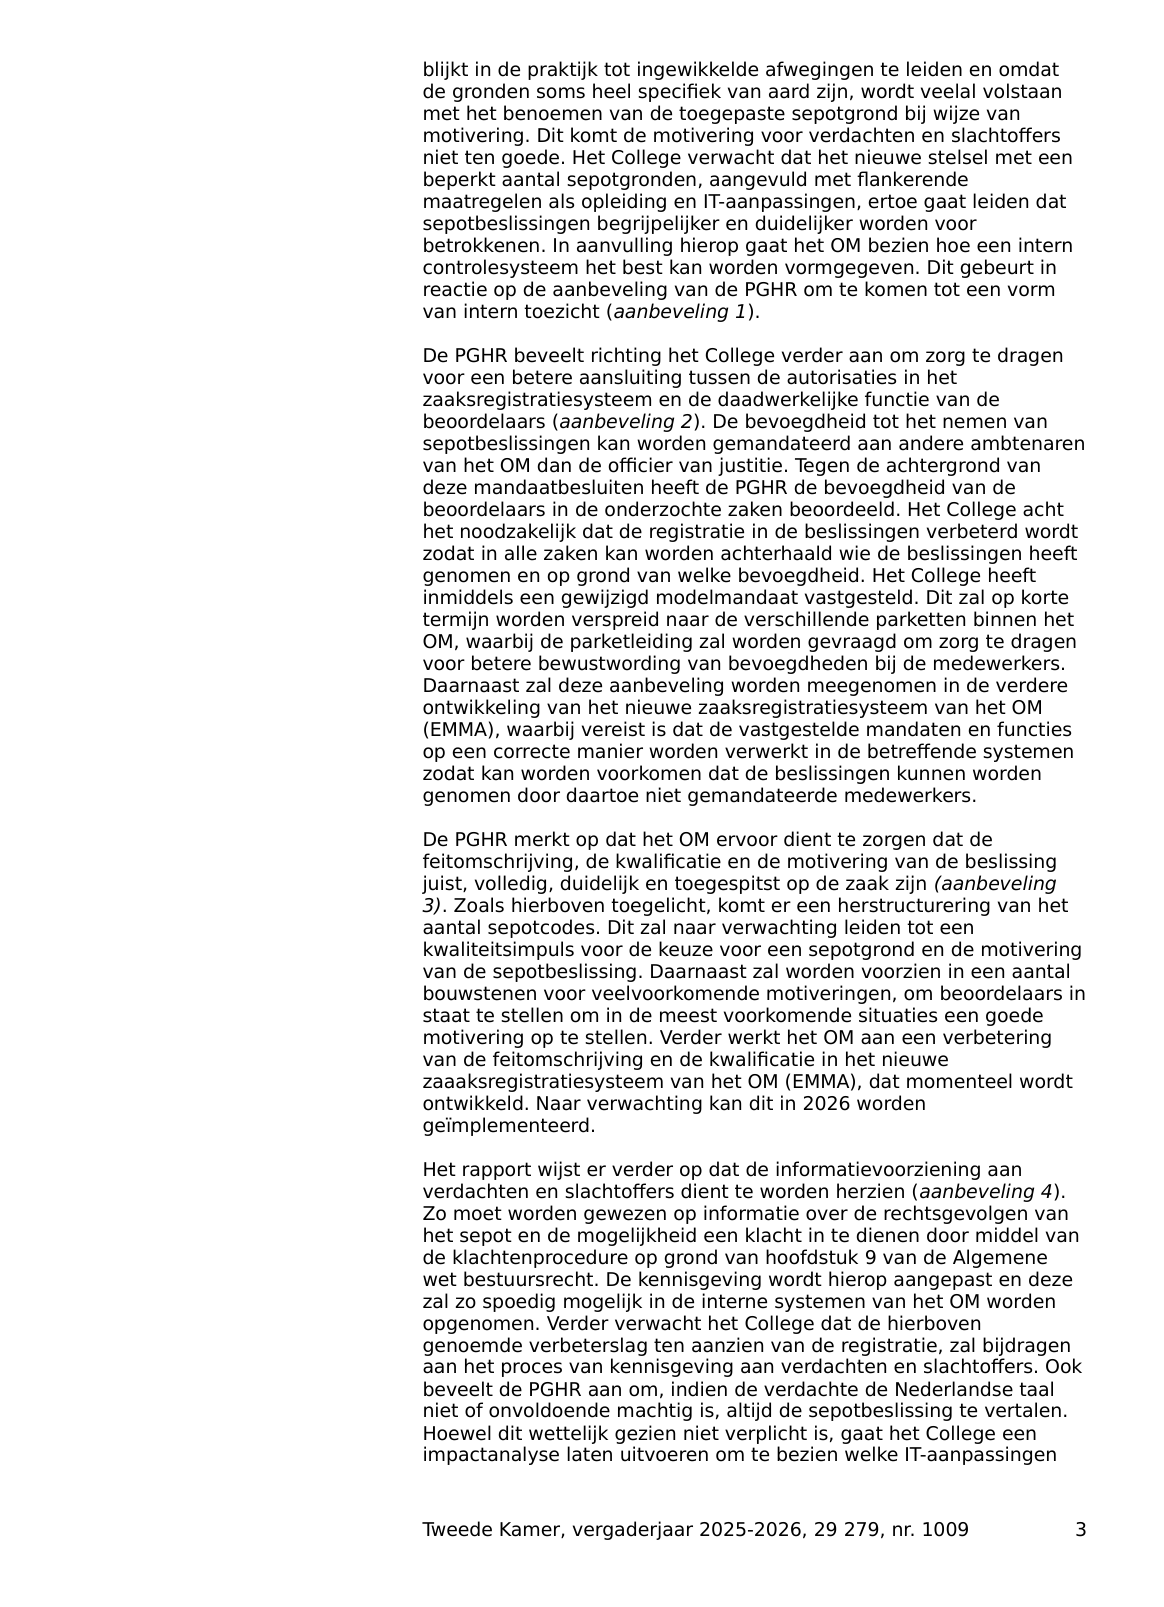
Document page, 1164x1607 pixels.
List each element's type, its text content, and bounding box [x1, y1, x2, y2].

text De PGHR beveelt richting het College verder aan om zorg te dragen voor een betere aansluiting tussen de autorisaties in het zaaksregistratiesysteem en de daadwerkelijke functie van de beoordelaars (aanbeveling 2). De bevoegdheid tot het nemen van sepotbeslissingen kan worden gemandateerd aan andere ambtenaren van het OM dan de officier van justitie. Tegen de achtergrond van deze mandaatbesluiten heeft de PGHR de bevoegdheid van de beoordelaars in de onderzochte zaken beoordeeld. Het College acht het noodzakelijk dat de registratie in de beslissingen verbeterd wordt zodat in alle zaken kan worden achterhaald wie de beslissingen heeft genomen en op grond van welke bevoegdheid. Het College heeft inmiddels een gewijzigd modelmandaat vastgesteld. Dit zal op korte termijn worden verspreid naar de verschillende parketten binnen het OM, waarbij de parketleiding zal worden gevraagd om zorg te dragen voor betere bewustwording van bevoegdheden bij de medewerkers. Daarnaast zal deze aanbeveling worden meegenomen in de verdere ontwikkeling van het nieuwe zaaksregistratiesysteem van het OM (EMMA), waarbij vereist is dat de vastgestelde mandaten en functies op een correcte manier worden verwerkt in de betreffende systemen zodat kan worden voorkomen dat de beslissingen kunnen worden genomen door daartoe niet gemandateerde medewerkers. [422, 345, 1087, 807]
text De PGHR merkt op dat het OM ervoor dient te zorgen dat de feitomschrijving, de kwalificatie en de motivering van de beslissing juist, volledig, duidelijk en toegespitst op de zaak zijn (aanbeveling 3). Zoals hierboven toegelicht, komt er een herstructurering van het aantal sepotcodes. Dit zal naar verwachting leiden tot een kwaliteitsimpuls voor de keuze voor een sepotgrond en de motivering van de sepotbeslissing. Daarnaast zal worden voorzien in een aantal bouwstenen voor veelvoorkomende motiveringen, om beoordelaars in staat te stellen om in de meest voorkomende situaties een goede motivering op te stellen. Verder werkt het OM aan een verbetering van de feitomschrijving en de kwalificatie in het nieuwe zaaaksregistratiesysteem van het OM (EMMA), dat momenteel wordt ontwikkeld. Naar verwachting kan dit in 2026 worden geïmplementeerd. [422, 829, 1087, 1136]
text blijkt in de praktijk tot ingewikkelde afwegingen te leiden en omdat de gronden soms heel specifiek van aard zijn, wordt veelal volstaan met het benoemen van de toegepaste sepotgrond bij wijze van motivering. Dit komt de motivering voor verdachten en slachtoffers niet ten goede. Het College verwacht dat het nieuwe stelsel met een beperkt aantal sepotgronden, aangevuld met flankerende maatregelen als opleiding en IT-aanpassingen, ertoe gaat leiden dat sepotbeslissingen begrijpelijker en duidelijker worden voor betrokkenen. In aanvulling hierop gaat het OM bezien hoe een intern controlesysteem het best kan worden vormgegeven. Dit gebeurt in reactie op de aanbeveling van de PGHR om te komen tot een vorm van intern toezicht (aanbeveling 1). [422, 59, 1087, 323]
text Het rapport wijst er verder op dat de informatievoorziening aan verdachten en slachtoffers dient te worden herzien (aanbeveling 4). Zo moet worden gewezen op informatie over de rechtsgevolgen van het sepot en de mogelijkheid een klacht in te dienen door middel van de klachtenprocedure op grond van hoofdstuk 9 van de Algemene wet bestuursrecht. De kennisgeving wordt hierop aangepast en deze zal zo spoedig mogelijk in de interne systemen van het OM worden opgenomen. Verder verwacht het College dat de hierboven genoemde verbeterslag ten aanzien van de registratie, zal bijdragen aan het proces van kennisgeving aan verdachten en slachtoffers. Ook beveelt de PGHR aan om, indien de verdachte de Nederlandse taal niet of onvoldoende machtig is, altijd de sepotbeslissing te vertalen. Hoewel dit wettelijk gezien niet verplicht is, gaat het College een impactanalyse laten uitvoeren om te bezien welke IT-aanpassingen [422, 1159, 1087, 1466]
